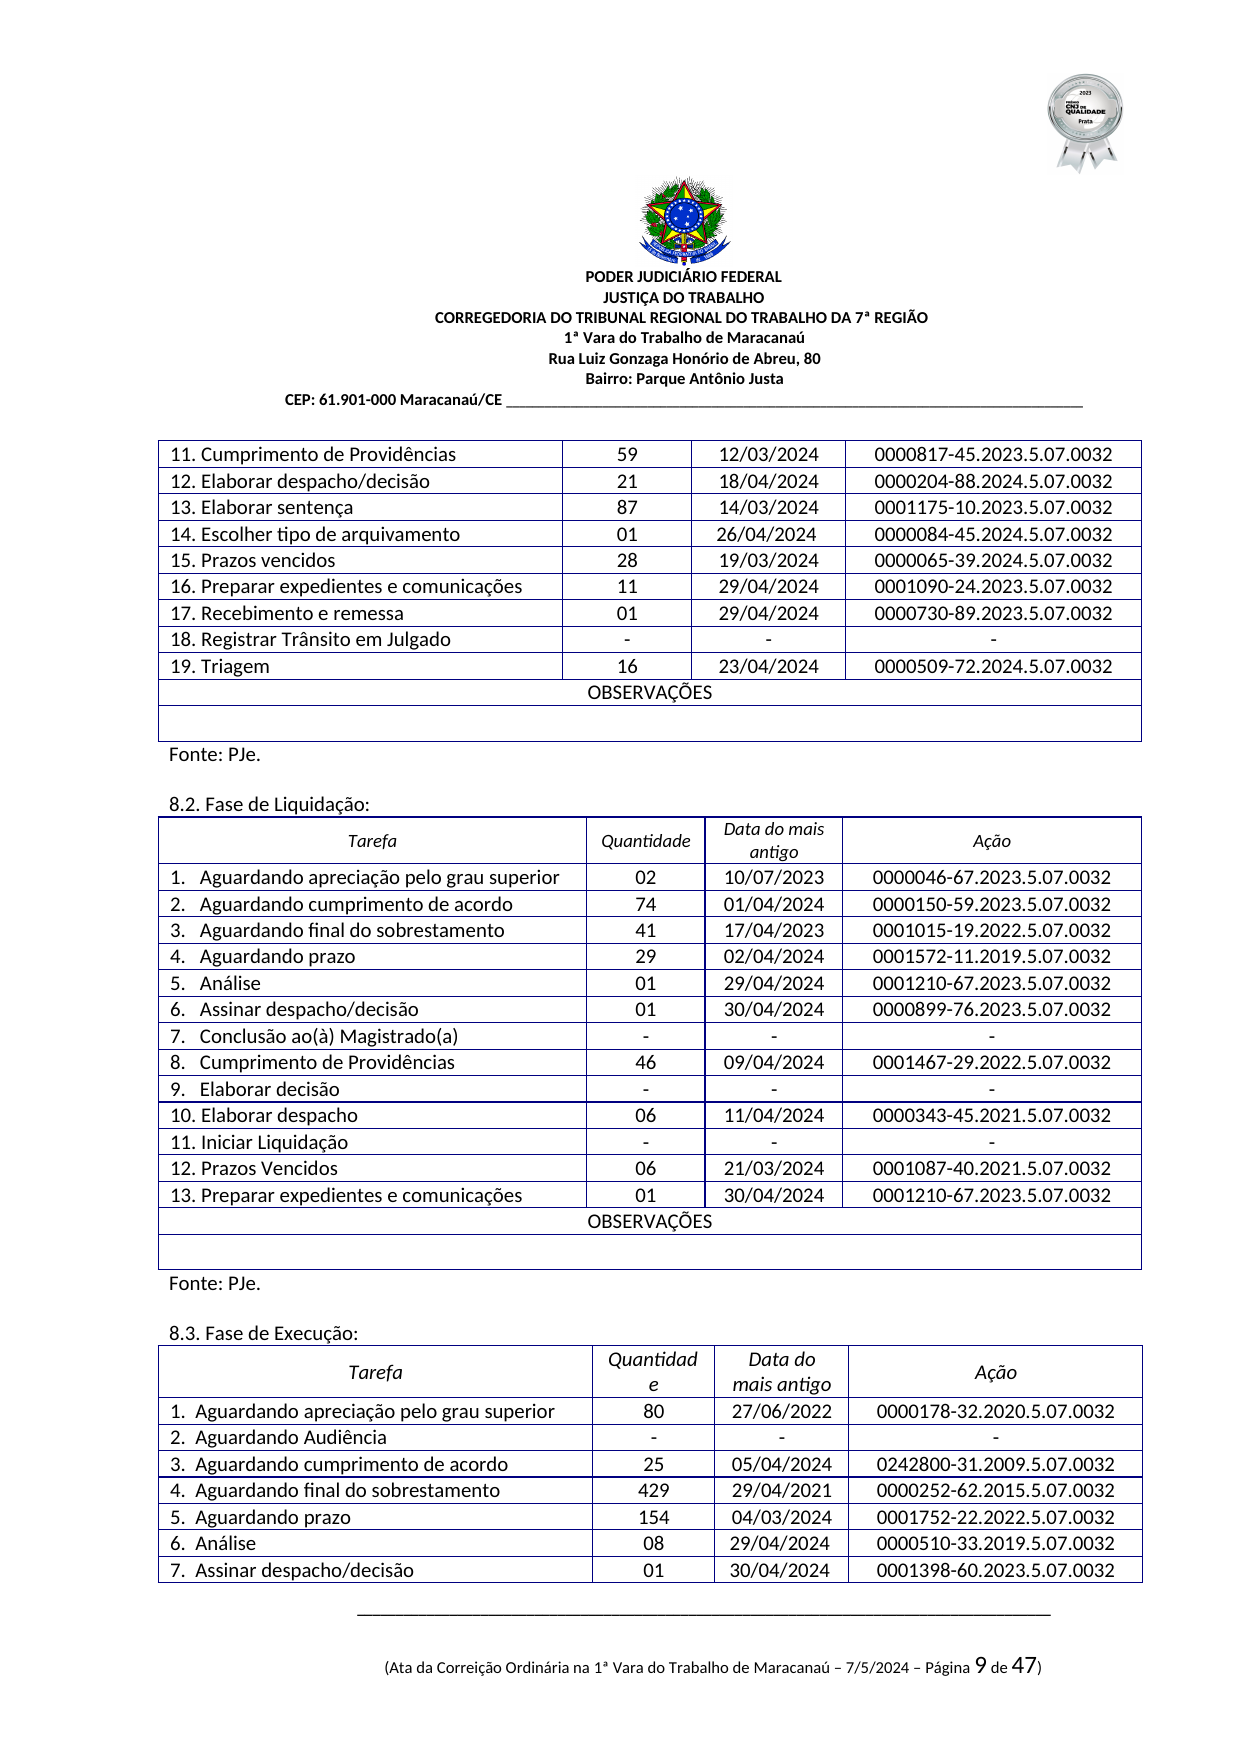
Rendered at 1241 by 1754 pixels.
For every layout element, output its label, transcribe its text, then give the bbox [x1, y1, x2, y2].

table_cell 10/07/2023 [706, 864, 842, 890]
table_cell 28 [563, 547, 691, 573]
table_cell 01 [587, 997, 704, 1022]
table_cell 0001210-67.2023.5.07.0032 [843, 970, 1141, 996]
table_cell 18. Registrar Trânsito em Julgado [159, 627, 562, 652]
table_cell 11. Cumprimento de Providências [159, 441, 562, 467]
table_cell [159, 1235, 1141, 1269]
table_cell 30/04/2024 [706, 997, 842, 1022]
table_cell 11. Iniciar Liquidação [159, 1129, 586, 1154]
table_cell - [587, 1023, 704, 1048]
table_cell 26/04/2024 [692, 521, 845, 546]
table_cell 1. Aguardando apreciação pelo grau superior [159, 864, 586, 890]
table_cell 4. Aguardando prazo [159, 944, 586, 969]
table_cell 12/03/2024 [692, 441, 845, 467]
table_cell 12. Elaborar despacho/decisão [159, 468, 562, 493]
table_cell 21 [563, 468, 691, 493]
table_cell 59 [563, 441, 691, 467]
table_cell 3. Aguardando final do sobrestamento [159, 917, 586, 943]
table_cell - [843, 1076, 1141, 1101]
table_cell 01 [593, 1557, 714, 1582]
table_cell 10. Elaborar despacho [159, 1103, 586, 1128]
table_cell 02 [587, 864, 704, 890]
table_cell 09/04/2024 [706, 1050, 842, 1075]
table_cell 04/03/2024 [715, 1504, 848, 1529]
table_cell 16. Preparar expedientes e comunicações [159, 574, 562, 599]
table_cell - [706, 1023, 842, 1048]
table_cell 17. Recebimento e remessa [159, 600, 562, 626]
table_cell 0000899-76.2023.5.07.0032 [843, 997, 1141, 1022]
table_cell - [593, 1425, 714, 1450]
table_cell 0000150-59.2023.5.07.0032 [843, 891, 1141, 916]
table_cell 0242800-31.2009.5.07.0032 [849, 1451, 1142, 1476]
table_cell 0000046-67.2023.5.07.0032 [843, 864, 1141, 890]
table_cell 8. Cumprimento de Providências [159, 1050, 586, 1075]
table_cell 29/04/2024 [692, 574, 845, 599]
table_cell 5. Aguardando prazo [159, 1504, 592, 1529]
table_cell 01/04/2024 [706, 891, 842, 916]
table_cell 0000817-45.2023.5.07.0032 [846, 441, 1141, 467]
table_cell 3. Aguardando cumprimento de acordo [159, 1451, 592, 1476]
table_cell 0001572-11.2019.5.07.0032 [843, 944, 1141, 969]
table_cell 0000065-39.2024.5.07.0032 [846, 547, 1141, 573]
table_cell 29 [587, 944, 704, 969]
table_header Ação [849, 1346, 1142, 1397]
table_cell 7. Assinar despacho/decisão [159, 1557, 592, 1582]
table_cell 1. Aguardando apreciação pelo grau superior [159, 1398, 592, 1423]
table_cell 0001015-19.2022.5.07.0032 [843, 917, 1141, 943]
table_cell 6. Assinar despacho/decisão [159, 997, 586, 1022]
table_cell 29/04/2021 [715, 1478, 848, 1503]
table_cell - [846, 627, 1141, 652]
table_cell 0001398-60.2023.5.07.0032 [849, 1557, 1142, 1582]
table_cell 06 [587, 1103, 704, 1128]
table_cell 0000178-32.2020.5.07.0032 [849, 1398, 1142, 1423]
picture [634, 175, 733, 267]
table_cell - [706, 1076, 842, 1101]
table_cell 27/06/2022 [715, 1398, 848, 1423]
table_cell 429 [593, 1478, 714, 1503]
table_cell 30/04/2024 [706, 1182, 842, 1207]
table_cell 41 [587, 917, 704, 943]
table_cell 12. Prazos Vencidos [159, 1155, 586, 1181]
text Fonte: PJe. [169, 1270, 1143, 1296]
table_cell 0000730-89.2023.5.07.0032 [846, 600, 1141, 626]
table_cell 16 [563, 653, 691, 678]
table_cell 9. Elaborar decisão [159, 1076, 586, 1101]
table_cell - [692, 627, 845, 652]
table_cell - [843, 1023, 1141, 1048]
table_header Ação [843, 818, 1141, 863]
table_cell 13. Elaborar sentença [159, 494, 562, 520]
table_cell 05/04/2024 [715, 1451, 848, 1476]
table_header Tarefa [159, 818, 586, 863]
text Fonte: PJe. [169, 742, 1143, 767]
table_cell 0000204-88.2024.5.07.0032 [846, 468, 1141, 493]
table_cell - [706, 1129, 842, 1154]
table_cell 0000509-72.2024.5.07.0032 [846, 653, 1141, 678]
table_cell - [587, 1129, 704, 1154]
table_cell - [587, 1076, 704, 1101]
table_cell 18/04/2024 [692, 468, 845, 493]
table_cell 0000084-45.2024.5.07.0032 [846, 521, 1141, 546]
table_cell 0001087-40.2021.5.07.0032 [843, 1155, 1141, 1181]
table_cell - [849, 1425, 1142, 1450]
table_cell 0000343-45.2021.5.07.0032 [843, 1103, 1141, 1128]
table_cell 0000252-62.2015.5.07.0032 [849, 1478, 1142, 1503]
table_cell 7. Conclusão ao(à) Magistrado(a) [159, 1023, 586, 1048]
table_cell 46 [587, 1050, 704, 1075]
table_header Quantidade [587, 818, 704, 863]
table_cell 0001752-22.2022.5.07.0032 [849, 1504, 1142, 1529]
text 8.2. Fase de Liquidação: [169, 791, 1143, 816]
table_cell 0001467-29.2022.5.07.0032 [843, 1050, 1141, 1075]
table_cell 87 [563, 494, 691, 520]
table_header Data do mais antigo [706, 818, 842, 863]
table_cell 11 [563, 574, 691, 599]
table_cell 14. Escolher tipo de arquivamento [159, 521, 562, 546]
table_cell 01 [563, 600, 691, 626]
table_header Tarefa [159, 1346, 592, 1397]
table_cell 80 [593, 1398, 714, 1423]
table_cell 01 [587, 1182, 704, 1207]
table_cell [159, 706, 1141, 741]
table_cell 29/04/2024 [692, 600, 845, 626]
table_cell 13. Preparar expedientes e comunicações [159, 1182, 586, 1207]
table_cell 154 [593, 1504, 714, 1529]
table_cell 2. Aguardando Audiência [159, 1425, 592, 1450]
table_cell 5. Análise [159, 970, 586, 996]
table_cell 2. Aguardando cumprimento de acordo [159, 891, 586, 916]
table_cell 21/03/2024 [706, 1155, 842, 1181]
table_cell 14/03/2024 [692, 494, 845, 520]
text 8.3. Fase de Execução: [169, 1320, 1143, 1345]
table_cell 15. Prazos vencidos [159, 547, 562, 573]
table_cell 25 [593, 1451, 714, 1476]
table_cell 30/04/2024 [715, 1557, 848, 1582]
table_cell 29/04/2024 [706, 970, 842, 996]
table_cell 74 [587, 891, 704, 916]
table_cell 11/04/2024 [706, 1103, 842, 1128]
table_cell - [715, 1425, 848, 1450]
table_cell 02/04/2024 [706, 944, 842, 969]
table_cell OBSERVAÇÕES [159, 1208, 1141, 1234]
table_header Quantidade [593, 1346, 714, 1397]
table_cell 19. Triagem [159, 653, 562, 678]
table_cell 01 [563, 521, 691, 546]
table_cell - [843, 1129, 1141, 1154]
table_cell 6. Análise [159, 1530, 592, 1556]
table_header Data do mais antigo [715, 1346, 848, 1397]
table_cell 01 [587, 970, 704, 996]
picture [1047, 73, 1124, 175]
table_cell 29/04/2024 [715, 1530, 848, 1556]
table_cell 0001210-67.2023.5.07.0032 [843, 1182, 1141, 1207]
table_cell 4. Aguardando final do sobrestamento [159, 1478, 592, 1503]
table_cell 23/04/2024 [692, 653, 845, 678]
table_cell 0001175-10.2023.5.07.0032 [846, 494, 1141, 520]
table_cell 0001090-24.2023.5.07.0032 [846, 574, 1141, 599]
table_cell 08 [593, 1530, 714, 1556]
table_cell 06 [587, 1155, 704, 1181]
table_cell OBSERVAÇÕES [159, 680, 1141, 705]
table_cell 0000510-33.2019.5.07.0032 [849, 1530, 1142, 1556]
table_cell - [563, 627, 691, 652]
table_cell 17/04/2023 [706, 917, 842, 943]
table_cell 19/03/2024 [692, 547, 845, 573]
